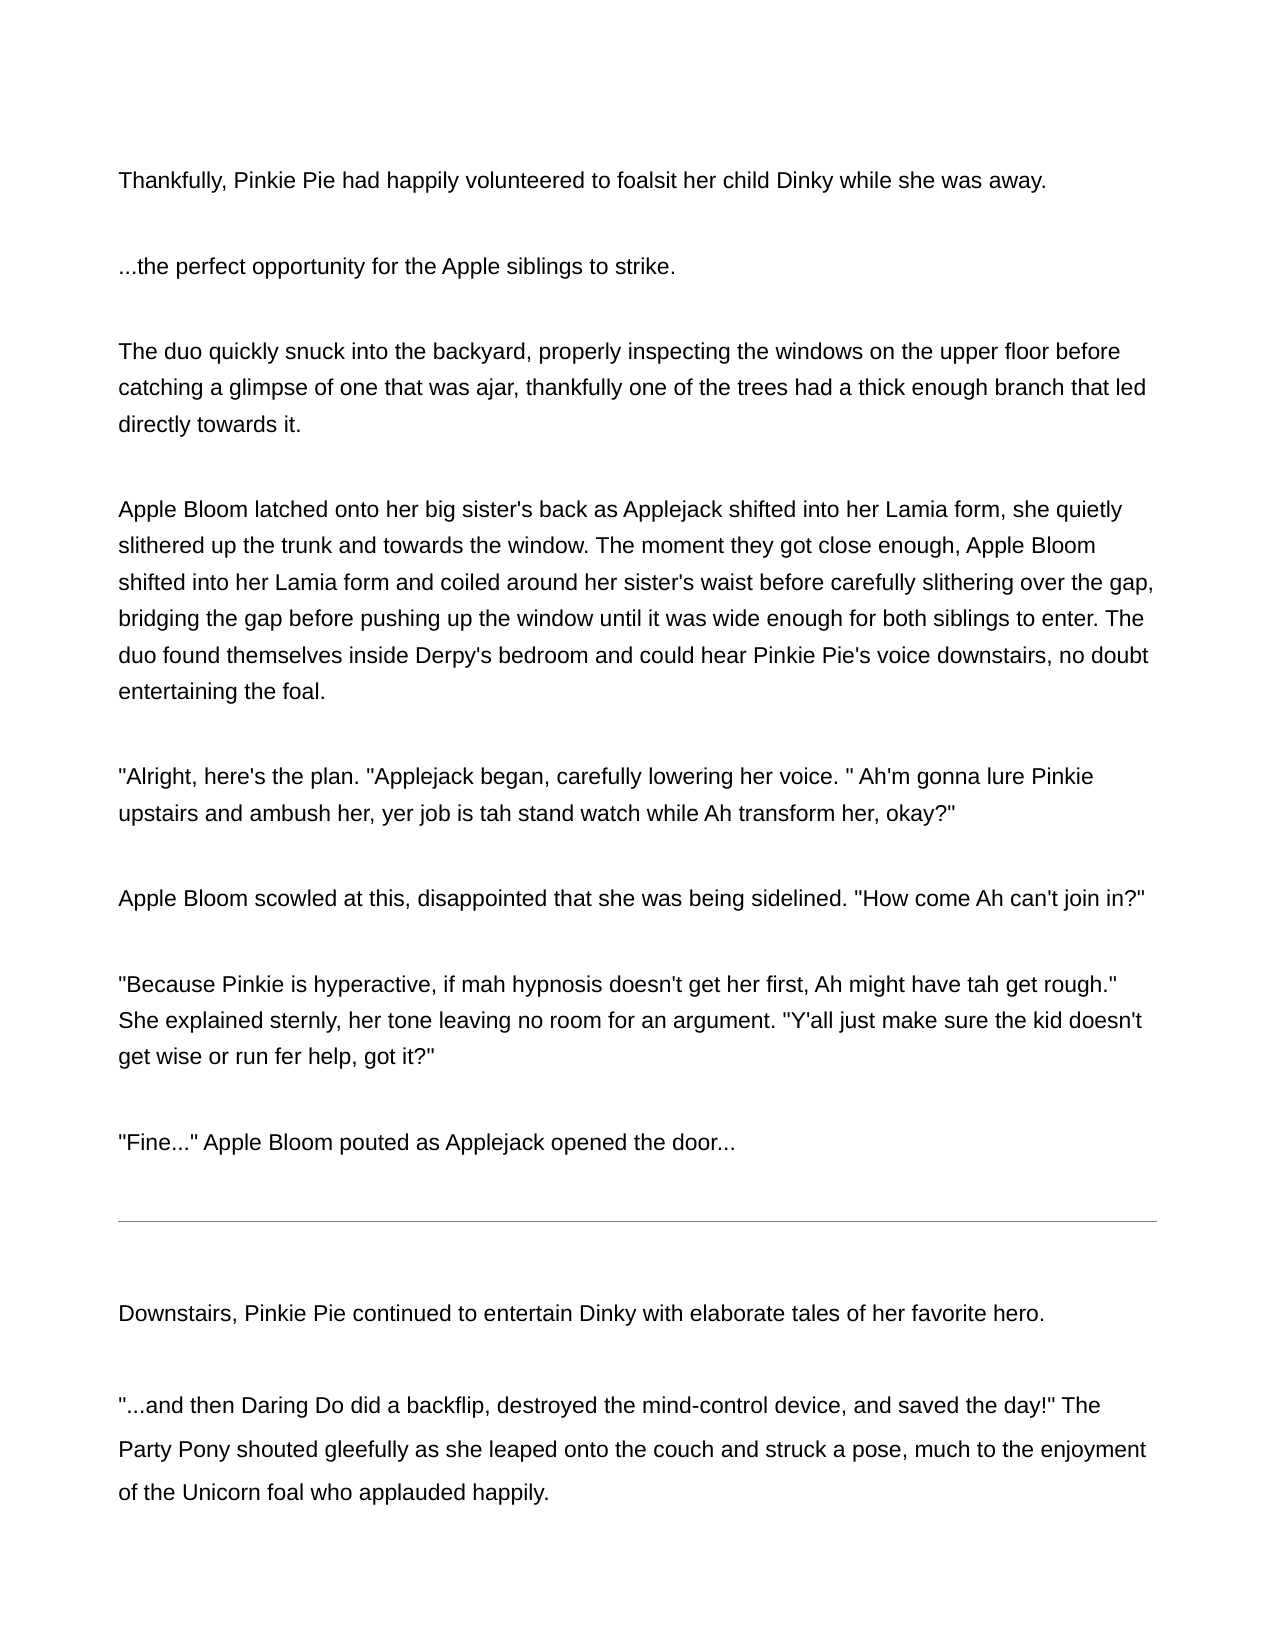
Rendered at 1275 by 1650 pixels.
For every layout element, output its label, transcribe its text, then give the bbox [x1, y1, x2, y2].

text Apple Bloom scowled at this, disappointed that she was being sidelined. "How come Ah can't join in?" [118, 885, 1157, 911]
text Downstairs, Pinkie Pie continued to entertain Dinky with elaborate tales of her favorite hero. [118, 1300, 1157, 1326]
text The duo quickly snuck into the backyard, properly inspecting the windows on the upper floor before catching a glimpse of one that was ajar, thankfully one of the trees had a thick enough branch that led directly towards it. [118, 338, 1157, 437]
text "Because Pinkie is hyperactive, if mah hypnosis doesn't get her first, Ah might have tah get rough." She explained sternly, her tone leaving no room for an argument. "Y'all just make sure the kid doesn't get wise or run fer help, got it?" [118, 971, 1157, 1069]
text ...the perfect opportunity for the Apple siblings to strike. [118, 253, 1157, 279]
text Thankfully, Pinkie Pie had happily volunteered to foalsit her child Dinky while she was away. [118, 167, 1157, 193]
text "...and then Daring Do did a backflip, destroyed the mind-control device, and saved the day!" The Party Pony shouted gleefully as she leaped onto the couch and struck a pose, much to the enjoyment of the Unicorn foal who applauded happily. [118, 1392, 1157, 1506]
text Apple Bloom latched onto her big sister's back as Applejack shifted into her Lamia form, she quietly slithered up the trunk and towards the window. The moment they got close enough, Apple Bloom shifted into her Lamia form and coiled around her sister's waist before carefully slithering over the gap, bridging the gap before pushing up the window until it was wide enough for both siblings to enter. The duo found themselves inside Derpy's bedroom and could hear Pinkie Pie's voice downstairs, no doubt entertaining the foal. [118, 496, 1157, 704]
text "Fine..." Apple Bloom pouted as Applejack opened the door... [118, 1129, 1157, 1155]
text "Alright, here's the plan. "Applejack began, carefully lowering her voice. " Ah'm gonna lure Pinkie upstairs and ambush her, yer job is tah stand watch while Ah transform her, okay?" [118, 763, 1157, 826]
